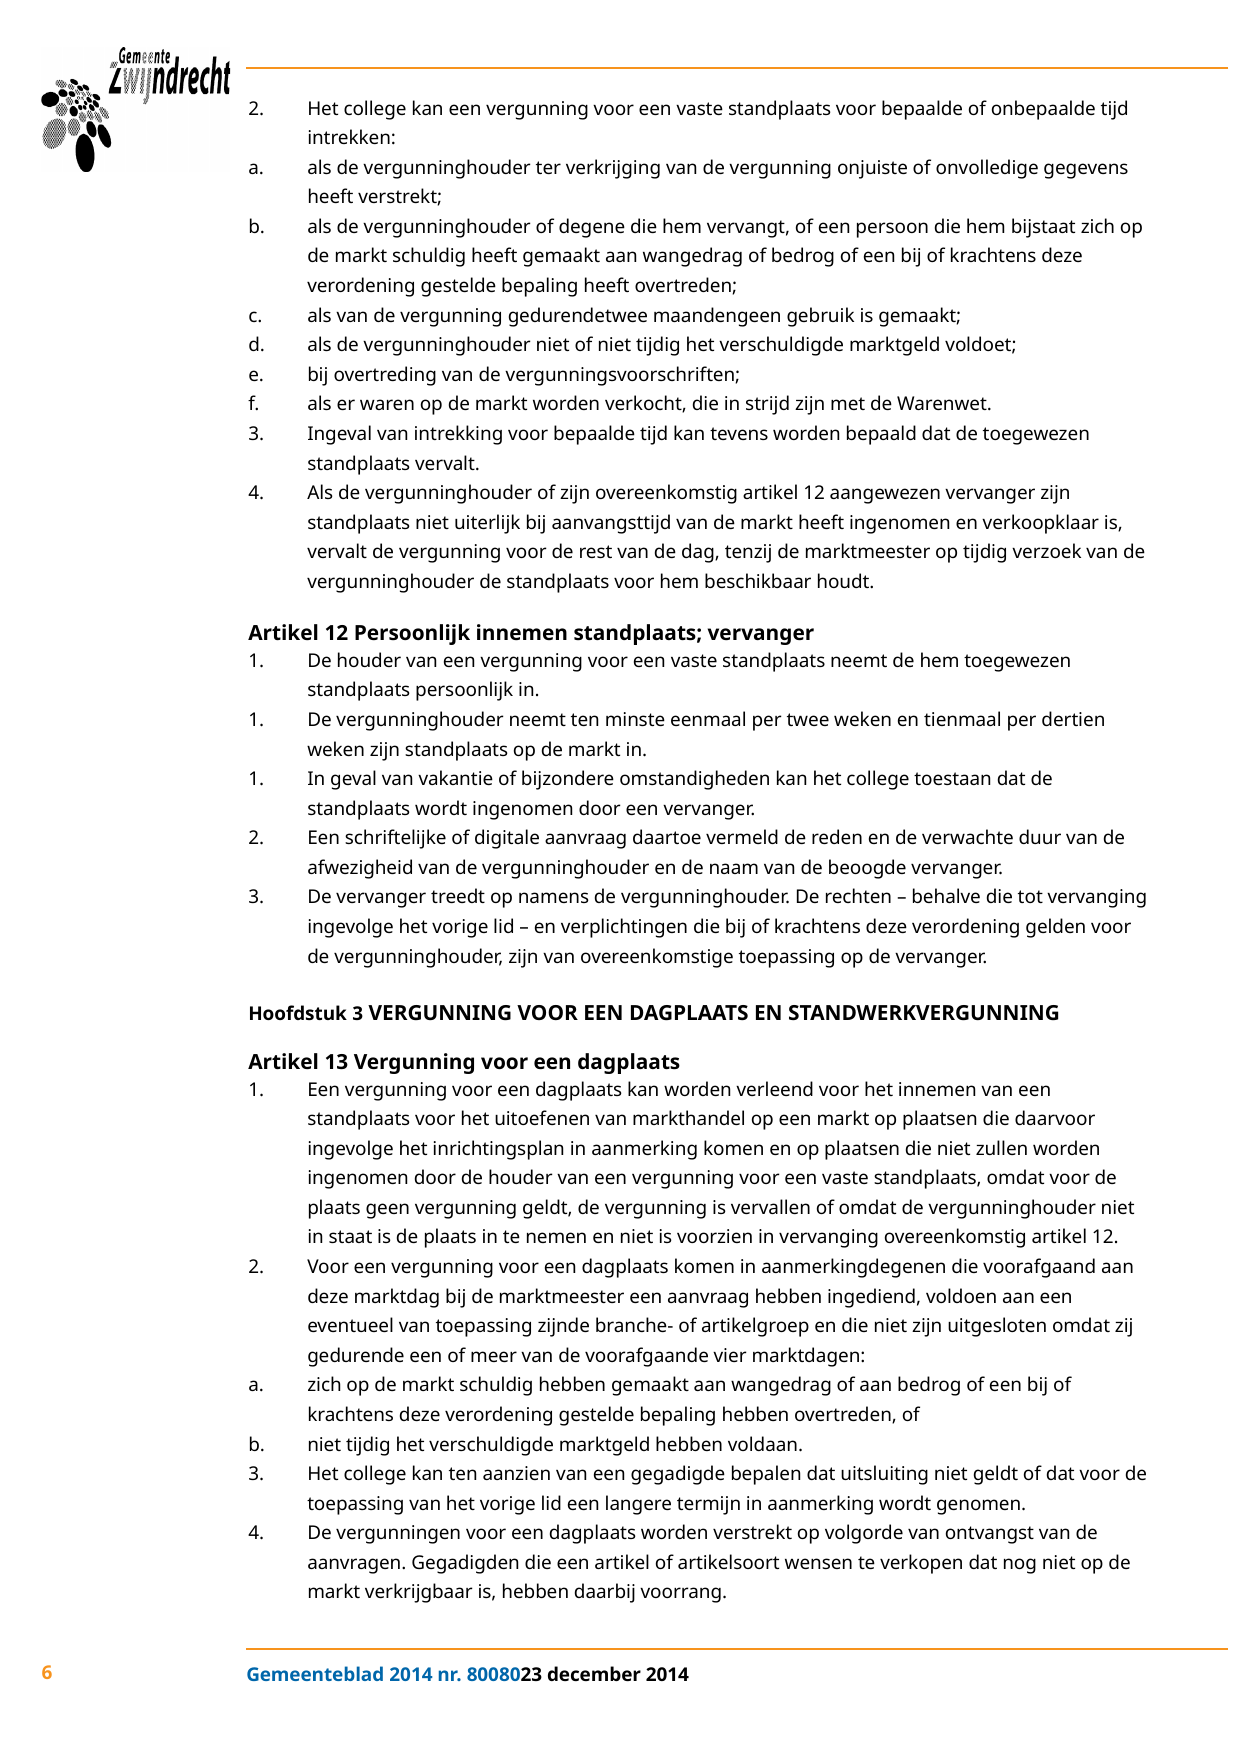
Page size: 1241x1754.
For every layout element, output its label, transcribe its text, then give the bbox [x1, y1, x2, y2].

list Het college kan ten aanzien van een gegadigde bepalen dat uitsluiting niet geldt of dat voor de toepassing van het vorige lid een langere termijn in aanmerking wordt genomen. [248, 1460, 1152, 1516]
list De vervanger treedt op namens de vergunninghouder. De rechten – behalve die tot vervanging ingevolge het vorige lid – en verplichtingen die bij of krachtens deze verordening gelden voor de vergunninghouder, zijn van overeenkomstige toepassing op de vervanger. [248, 884, 1152, 968]
picture [41, 47, 231, 172]
list Een vergunning voor een dagplaats kan worden verleend voor het innemen van een standplaats voor het uitoefenen van markthandel op een markt op plaatsen die daarvoor ingevolge het inrichtingsplan in aanmerking komen en op plaatsen die niet zullen worden ingenomen door de houder van een vergunning voor een vaste standplaats, omdat voor de plaats geen vergunning geldt, de vergunning is vervallen of omdat de vergunninghouder niet in staat is de plaats in te nemen en niet is voorzien in vervanging overeenkomstig artikel 12. [248, 1076, 1152, 1249]
list Een schriftelijke of digitale aanvraag daartoe vermeld de reden en de verwachte duur van de afwezigheid van de vergunninghouder en de naam van de beoogde vervanger. [248, 824, 1152, 880]
list De vergunninghouder neemt ten minste eenmaal per twee weken en tienmaal per dertien weken zijn standplaats op de markt in. [248, 706, 1152, 761]
list bij overtreding van de vergunningsvoorschriften; [248, 361, 1152, 387]
text Artikel 13 Vergunning voor een dagplaats [248, 1047, 1152, 1076]
list als van de vergunning gedurendetwee maandengeen gebruik is gemaakt; [248, 302, 1152, 328]
list als er waren op de markt worden verkocht, die in strijd zijn met de Warenwet. [248, 391, 1152, 416]
list Als de vergunninghouder of zijn overeenkomstig artikel 12 aangewezen vervanger zijn standplaats niet uiterlijk bij aanvangsttijd van de markt heeft ingenomen en verkoopklaar is, vervalt de vergunning voor de rest van de dag, tenzij de marktmeester op tijdig verzoek van de vergunninghouder de standplaats voor hem beschikbaar houdt. [248, 479, 1152, 594]
list zich op de markt schuldig hebben gemaakt aan wangedrag of aan bedrog of een bij of krachtens deze verordening gestelde bepaling hebben overtreden, of [248, 1372, 1152, 1427]
list In geval van vakantie of bijzondere omstandigheden kan het college toestaan dat de standplaats wordt ingenomen door een vervanger. [248, 765, 1152, 821]
list als de vergunninghouder niet of niet tijdig het verschuldigde marktgeld voldoet; [248, 331, 1152, 357]
list Het college kan een vergunning voor een vaste standplaats voor bepaalde of onbepaalde tijd intrekken: [248, 95, 1152, 150]
list De houder van een vergunning voor een vaste standplaats neemt de hem toegewezen standplaats persoonlijk in. [248, 647, 1152, 702]
text Artikel 12 Persoonlijk innemen standplaats; vervanger [248, 618, 1152, 647]
list als de vergunninghouder of degene die hem vervangt, of een persoon die hem bijstaat zich op de markt schuldig heeft gemaakt aan wangedrag of bedrog of een bij of krachtens deze verordening gestelde bepaling heeft overtreden; [248, 213, 1152, 298]
list De vergunningen voor een dagplaats worden verstrekt op volgorde van ontvangst van de aanvragen. Gegadigden die een artikel of artikelsoort wensen te verkopen dat nog niet op de markt verkrijgbaar is, hebben daarbij voorrang. [248, 1519, 1152, 1604]
list Voor een vergunning voor een dagplaats komen in aanmerkingdegenen die voorafgaand aan deze marktdag bij de marktmeester een aanvraag hebben ingediend, voldoen aan een eventueel van toepassing zijnde branche- of artikelgroep en die niet zijn uitgesloten omdat zij gedurende een of meer van de voorafgaande vier marktdagen: [248, 1253, 1152, 1368]
list als de vergunninghouder ter verkrijging van de vergunning onjuiste of onvolledige gegevens heeft verstrekt; [248, 154, 1152, 209]
list niet tijdig het verschuldigde marktgeld hebben voldaan. [248, 1431, 1152, 1457]
text Hoofdstuk 3 VERGUNNING VOOR EEN DAGPLAATS EN STANDWERKVERGUNNING [248, 998, 1152, 1027]
list Ingeval van intrekking voor bepaalde tijd kan tevens worden bepaald dat de toegewezen standplaats vervalt. [248, 420, 1152, 476]
